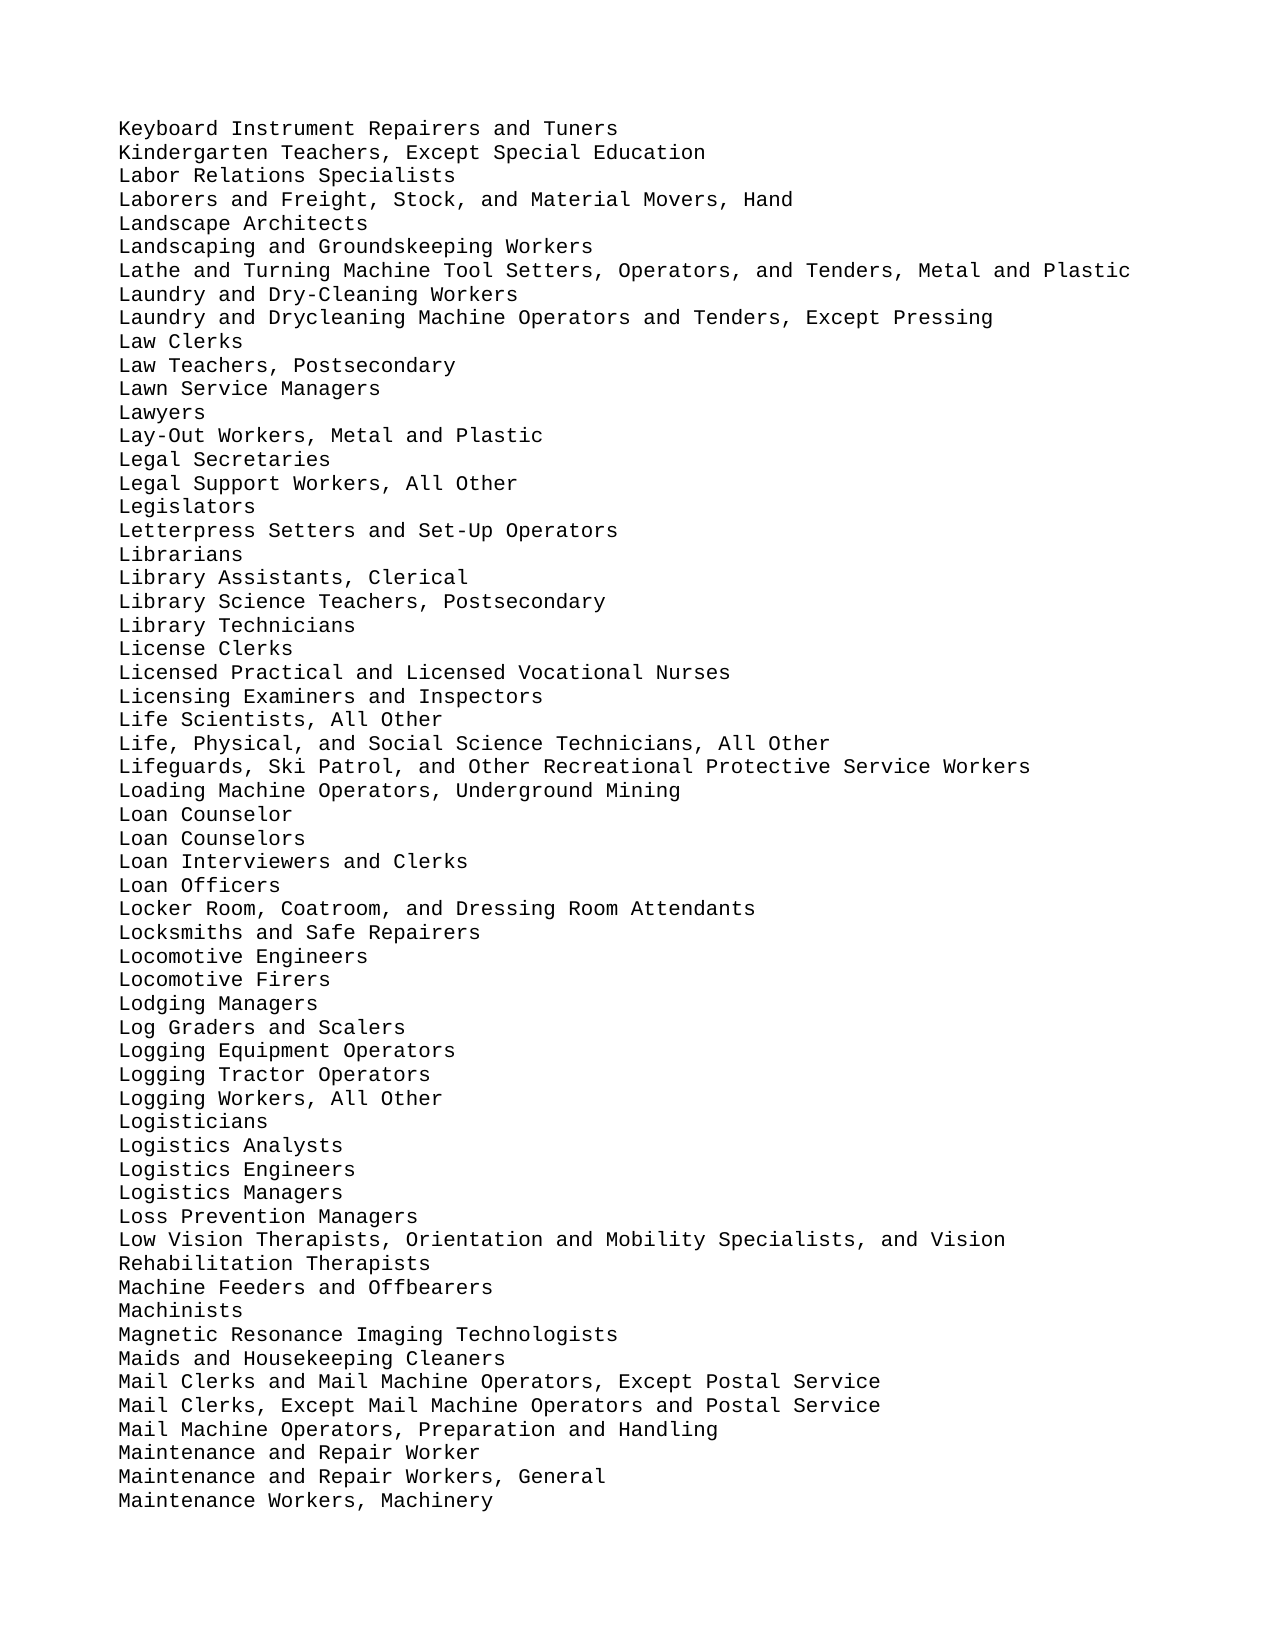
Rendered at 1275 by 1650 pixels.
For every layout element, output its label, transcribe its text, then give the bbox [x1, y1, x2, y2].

text Lifeguards, Ski Patrol, and Other Recreational Protective Service Workers [118, 757, 1157, 780]
text Logging Tractor Operators [118, 1064, 1157, 1088]
text Mail Clerks, Except Mail Machine Operators and Postal Service [118, 1395, 1157, 1419]
text Lodging Managers [118, 993, 1157, 1017]
text Logistics Managers [118, 1182, 1157, 1206]
text Life, Physical, and Social Science Technicians, All Other [118, 733, 1157, 757]
text Loan Interviewers and Clerks [118, 851, 1157, 875]
text Licensed Practical and Licensed Vocational Nurses [118, 662, 1157, 686]
text Landscape Architects [118, 213, 1157, 236]
text Locker Room, Coatroom, and Dressing Room Attendants [118, 898, 1157, 922]
text Law Teachers, Postsecondary [118, 354, 1157, 378]
text Library Assistants, Clerical [118, 567, 1157, 591]
text Magnetic Resonance Imaging Technologists [118, 1324, 1157, 1348]
text Mail Machine Operators, Preparation and Handling [118, 1419, 1157, 1442]
text Keyboard Instrument Repairers and Tuners [118, 118, 1157, 142]
text Maids and Housekeeping Cleaners [118, 1348, 1157, 1371]
text Landscaping and Groundskeeping Workers [118, 236, 1157, 260]
text Lawyers [118, 402, 1157, 426]
text Lawn Service Managers [118, 378, 1157, 402]
text Loan Counselors [118, 827, 1157, 851]
text Law Clerks [118, 331, 1157, 354]
text Loan Counselor [118, 804, 1157, 827]
text Maintenance and Repair Workers, General [118, 1466, 1157, 1489]
text Legal Secretaries [118, 449, 1157, 473]
text Logisticians [118, 1111, 1157, 1135]
text Machine Feeders and Offbearers [118, 1277, 1157, 1300]
text License Clerks [118, 638, 1157, 662]
text Maintenance Workers, Machinery [118, 1489, 1157, 1513]
text Lathe and Turning Machine Tool Setters, Operators, and Tenders, Metal and Plastic [118, 260, 1157, 284]
text Logistics Engineers [118, 1158, 1157, 1182]
text Locksmiths and Safe Repairers [118, 922, 1157, 946]
text Laundry and Dry-Cleaning Workers [118, 284, 1157, 307]
text Librarians [118, 544, 1157, 567]
text Life Scientists, All Other [118, 709, 1157, 733]
text Logging Equipment Operators [118, 1040, 1157, 1064]
text Low Vision Therapists, Orientation and Mobility Specialists, and Vision Rehabilitation Therapists [118, 1229, 1157, 1277]
text Laborers and Freight, Stock, and Material Movers, Hand [118, 189, 1157, 213]
text Laundry and Drycleaning Machine Operators and Tenders, Except Pressing [118, 307, 1157, 331]
text Mail Clerks and Mail Machine Operators, Except Postal Service [118, 1371, 1157, 1395]
text Lay-Out Workers, Metal and Plastic [118, 426, 1157, 449]
text Locomotive Engineers [118, 946, 1157, 969]
text Loading Machine Operators, Underground Mining [118, 780, 1157, 804]
text Library Science Teachers, Postsecondary [118, 591, 1157, 615]
text Maintenance and Repair Worker [118, 1442, 1157, 1466]
text Legal Support Workers, All Other [118, 473, 1157, 496]
text Legislators [118, 496, 1157, 520]
text Labor Relations Specialists [118, 165, 1157, 189]
text Library Technicians [118, 615, 1157, 638]
text Licensing Examiners and Inspectors [118, 686, 1157, 709]
text Kindergarten Teachers, Except Special Education [118, 142, 1157, 165]
text Log Graders and Scalers [118, 1017, 1157, 1040]
text Machinists [118, 1300, 1157, 1324]
text Logging Workers, All Other [118, 1088, 1157, 1111]
text Logistics Analysts [118, 1135, 1157, 1158]
text Locomotive Firers [118, 969, 1157, 993]
text Loan Officers [118, 875, 1157, 898]
text Loss Prevention Managers [118, 1206, 1157, 1229]
text Letterpress Setters and Set-Up Operators [118, 520, 1157, 544]
